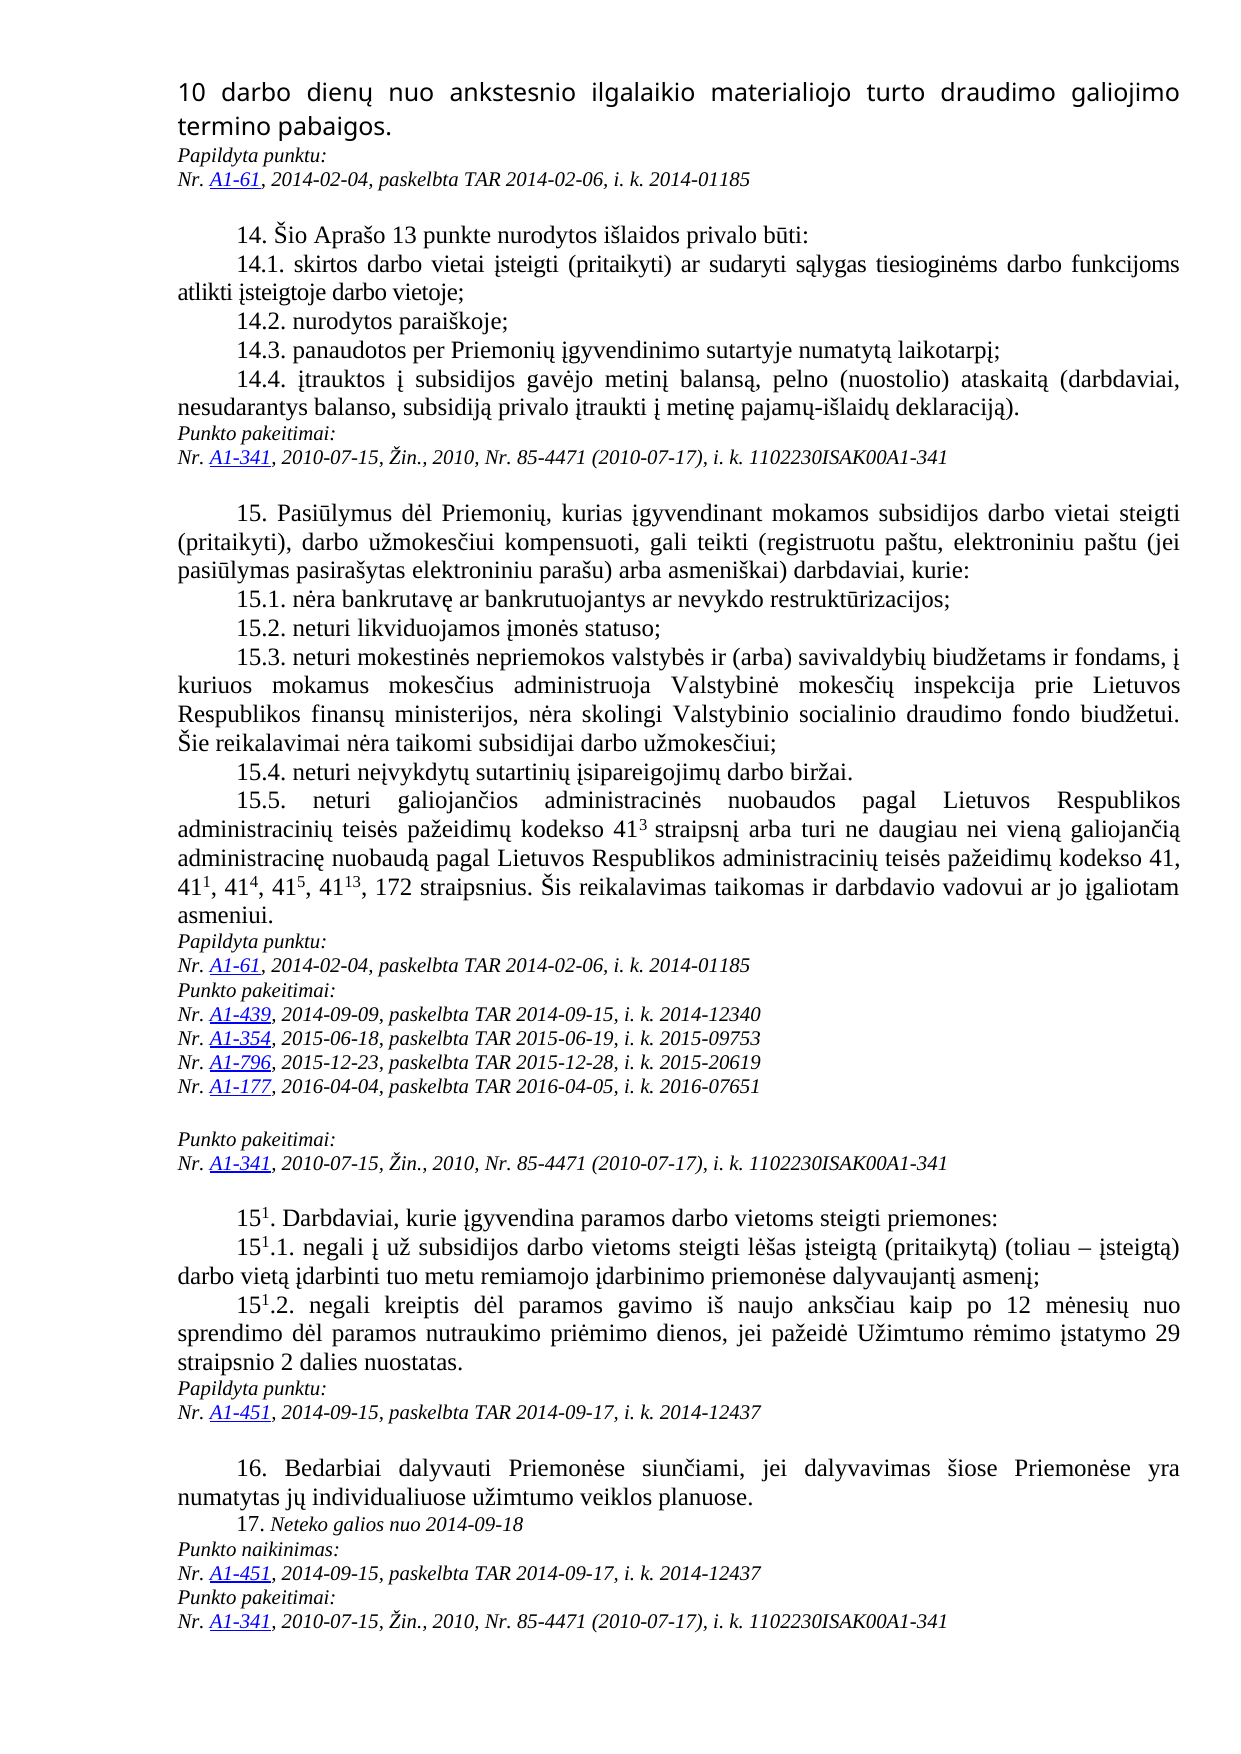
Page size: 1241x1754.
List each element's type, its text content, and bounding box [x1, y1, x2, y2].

text 151.2. negali kreiptis dėl paramos gavimo iš naujo anksčiau kaip po 12 mėnesių nuo sprendimo dėl paramos nutraukimo priėmimo dienos, jei pažeidė Užimtumo rėmimo įstatymo 29 straipsnio 2 dalies nuostatas. [177, 1290, 1181, 1376]
text Punkto pakeitimai: [177, 1585, 1181, 1609]
text Nr. A1-341, 2010-07-15, Žin., 2010, Nr. 85-4471 (2010-07-17), i. k. 1102230ISAK00A1-341 [177, 1609, 1181, 1633]
text Punkto pakeitimai: [177, 1127, 1181, 1151]
text 17. Neteko galios nuo 2014-09-18 [177, 1510, 1181, 1537]
text Papildyta punktu: [177, 929, 1181, 953]
text 14.4. įtrauktos į subsidijos gavėjo metinį balansą, pelno (nuostolio) ataskaitą (darbdaviai, nesudarantys balanso, subsidiją privalo įtraukti į metinę pajamų-išlaidų deklaraciją). [177, 364, 1181, 421]
text 15. Pasiūlymus dėl Priemonių, kurias įgyvendinant mokamos subsidijos darbo vietai steigti (pritaikyti), darbo užmokesčiui kompensuoti, gali teikti (registruotu paštu, elektroniniu paštu (jei pasiūlymas pasirašytas elektroniniu parašu) arba asmeniškai) darbdaviai, kurie: [177, 498, 1181, 584]
text 15.1. nėra bankrutavę ar bankrutuojantys ar nevykdo restruktūrizacijos; [177, 584, 1181, 613]
text 14.1. skirtos darbo vietai įsteigti (pritaikyti) ar sudaryti sąlygas tiesioginėms darbo funkcijoms atlikti įsteigtoje darbo vietoje; [177, 249, 1181, 306]
text Nr. A1-61, 2014-02-04, paskelbta TAR 2014-02-06, i. k. 2014-01185 [177, 953, 1181, 977]
text 151. Darbdaviai, kurie įgyvendina paramos darbo vietoms steigti priemones: [177, 1203, 1181, 1232]
text Nr. A1-61, 2014-02-04, paskelbta TAR 2014-02-06, i. k. 2014-01185 [177, 167, 1181, 191]
text 16. Bedarbiai dalyvauti Priemonėse siunčiami, jei dalyvavimas šiose Priemonėse yra numatytas jų individualiuose užimtumo veiklos planuose. [177, 1453, 1181, 1510]
text Nr. A1-439, 2014-09-09, paskelbta TAR 2014-09-15, i. k. 2014-12340 [177, 1002, 1181, 1026]
text Nr. A1-796, 2015-12-23, paskelbta TAR 2015-12-28, i. k. 2015-20619 [177, 1050, 1181, 1074]
text Papildyta punktu: [177, 143, 1181, 167]
text Punkto pakeitimai: [177, 421, 1181, 445]
text Papildyta punktu: [177, 1376, 1181, 1400]
text Nr. A1-354, 2015-06-18, paskelbta TAR 2015-06-19, i. k. 2015-09753 [177, 1026, 1181, 1050]
text Nr. A1-341, 2010-07-15, Žin., 2010, Nr. 85-4471 (2010-07-17), i. k. 1102230ISAK00A1-341 [177, 445, 1181, 469]
text 15.5. neturi galiojančios administracinės nuobaudos pagal Lietuvos Respublikos administracinių teisės pažeidimų kodekso 413 straipsnį arba turi ne daugiau nei vieną galiojančią administracinę nuobaudą pagal Lietuvos Respublikos administracinių teisės pažeidimų kodekso 41, 411, 414, 415, 4113, 172 straipsnius. Šis reikalavimas taikomas ir darbdavio vadovui ar jo įgaliotam asmeniui. [177, 786, 1181, 929]
text Nr. A1-451, 2014-09-15, paskelbta TAR 2014-09-17, i. k. 2014-12437 [177, 1561, 1181, 1585]
text 14. Šio Aprašo 13 punkte nurodytos išlaidos privalo būti: [177, 220, 1181, 249]
text 15.4. neturi neįvykdytų sutartinių įsipareigojimų darbo biržai. [177, 757, 1181, 786]
text Nr. A1-177, 2016-04-04, paskelbta TAR 2016-04-05, i. k. 2016-07651 [177, 1074, 1181, 1098]
text 151.1. negali į už subsidijos darbo vietoms steigti lėšas įsteigtą (pritaikytą) (toliau – įsteigtą) darbo vietą įdarbinti tuo metu remiamojo įdarbinimo priemonėse dalyvaujantį asmenį; [177, 1232, 1181, 1290]
text Punkto naikinimas: [177, 1537, 1181, 1561]
text 14.2. nurodytos paraiškoje; [177, 306, 1181, 335]
text Nr. A1-341, 2010-07-15, Žin., 2010, Nr. 85-4471 (2010-07-17), i. k. 1102230ISAK00A1-341 [177, 1151, 1181, 1175]
text 10 darbo dienų nuo ankstesnio ilgalaikio materialiojo turto draudimo galiojimo termino pabaigos. [177, 75, 1181, 143]
text 15.3. neturi mokestinės nepriemokos valstybės ir (arba) savivaldybių biudžetams ir fondams, į kuriuos mokamus mokesčius administruoja Valstybinė mokesčių inspekcija prie Lietuvos Respublikos finansų ministerijos, nėra skolingi Valstybinio socialinio draudimo fondo biudžetui. Šie reikalavimai nėra taikomi subsidijai darbo užmokesčiui; [177, 642, 1181, 757]
text 15.2. neturi likviduojamos įmonės statuso; [177, 613, 1181, 642]
text Punkto pakeitimai: [177, 977, 1181, 1002]
text 14.3. panaudotos per Priemonių įgyvendinimo sutartyje numatytą laikotarpį; [177, 335, 1181, 364]
text Nr. A1-451, 2014-09-15, paskelbta TAR 2014-09-17, i. k. 2014-12437 [177, 1400, 1181, 1424]
